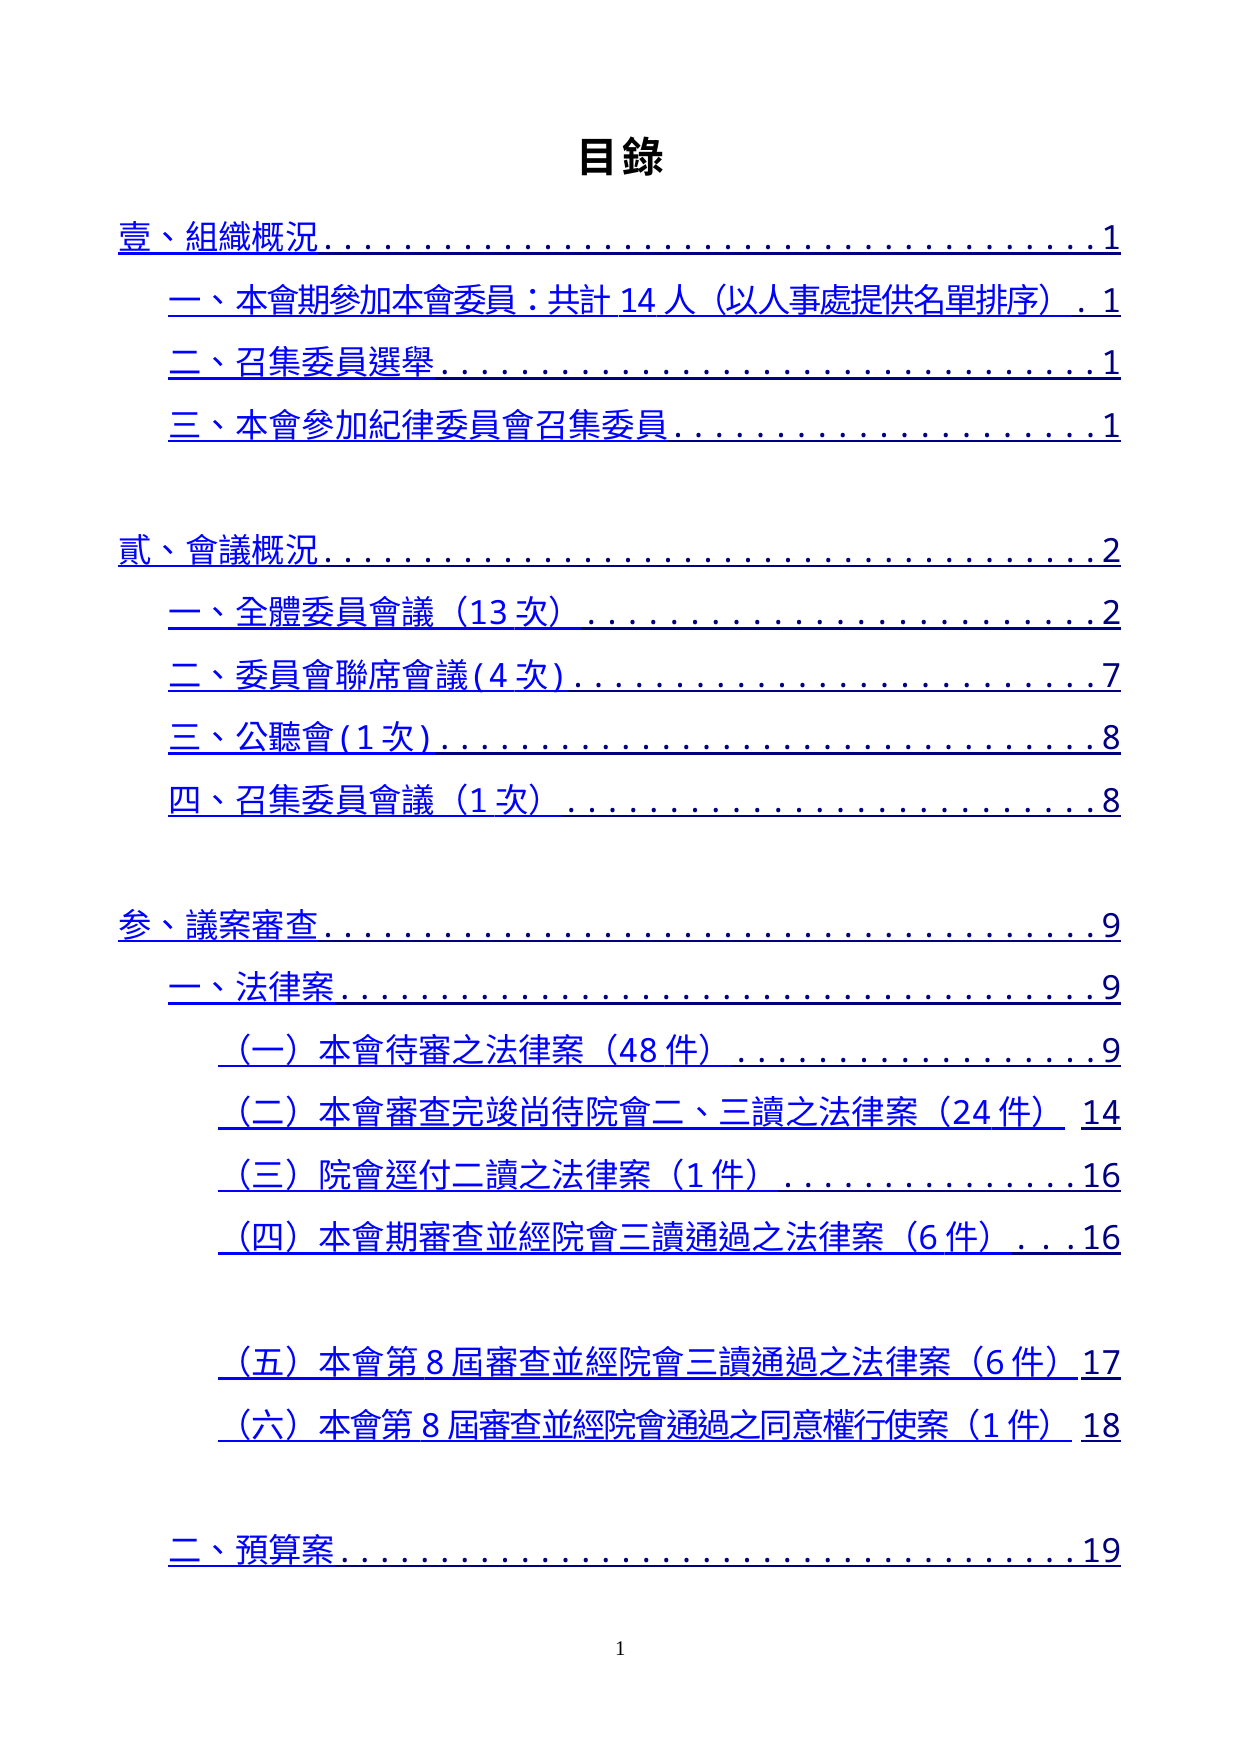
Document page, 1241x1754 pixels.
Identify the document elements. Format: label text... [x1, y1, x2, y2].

text 三、本會參加紀律委員會召集委員 1 [168, 381, 1122, 443]
text 一、全體委員會議（13次） 2 [168, 568, 1122, 631]
text 四、召集委員會議（1次） 8 [168, 756, 1122, 818]
text 一、法律案 9 [168, 943, 1122, 1006]
text 壹、組織概況 1 [118, 193, 1122, 256]
text 三、公聽會(1次) 8 [168, 693, 1122, 756]
text 二、預算案 19 [168, 1506, 1122, 1568]
text （一）本會待審之法律案（48件） 9 [218, 1006, 1122, 1068]
text （五）本會第8屆審查並經院會三讀通過之法律案（6件） 17 [218, 1318, 1122, 1381]
text （四）本會期審查並經院會三讀通過之法律案（6件） 16 [218, 1193, 1122, 1256]
text 二、召集委員選舉 1 [168, 318, 1122, 381]
text （六）本會第8屆審查並經院會通過之同意權行使案（1件） 18 [218, 1381, 1122, 1443]
text 参、議案審查 9 [118, 881, 1122, 943]
text （三）院會逕付二讀之法律案（1件） 16 [218, 1131, 1122, 1193]
text 貳、會議概況 2 [118, 506, 1122, 568]
text 一、本會期參加本會委員：共計14人（以人事處提供名單排序） 1 [168, 256, 1122, 318]
text 目錄 [118, 112, 1122, 175]
text 二、委員會聯席會議(4次) 7 [168, 631, 1122, 693]
text （二）本會審查完竣尚待院會二、三讀之法律案（24件） 14 [218, 1068, 1122, 1131]
